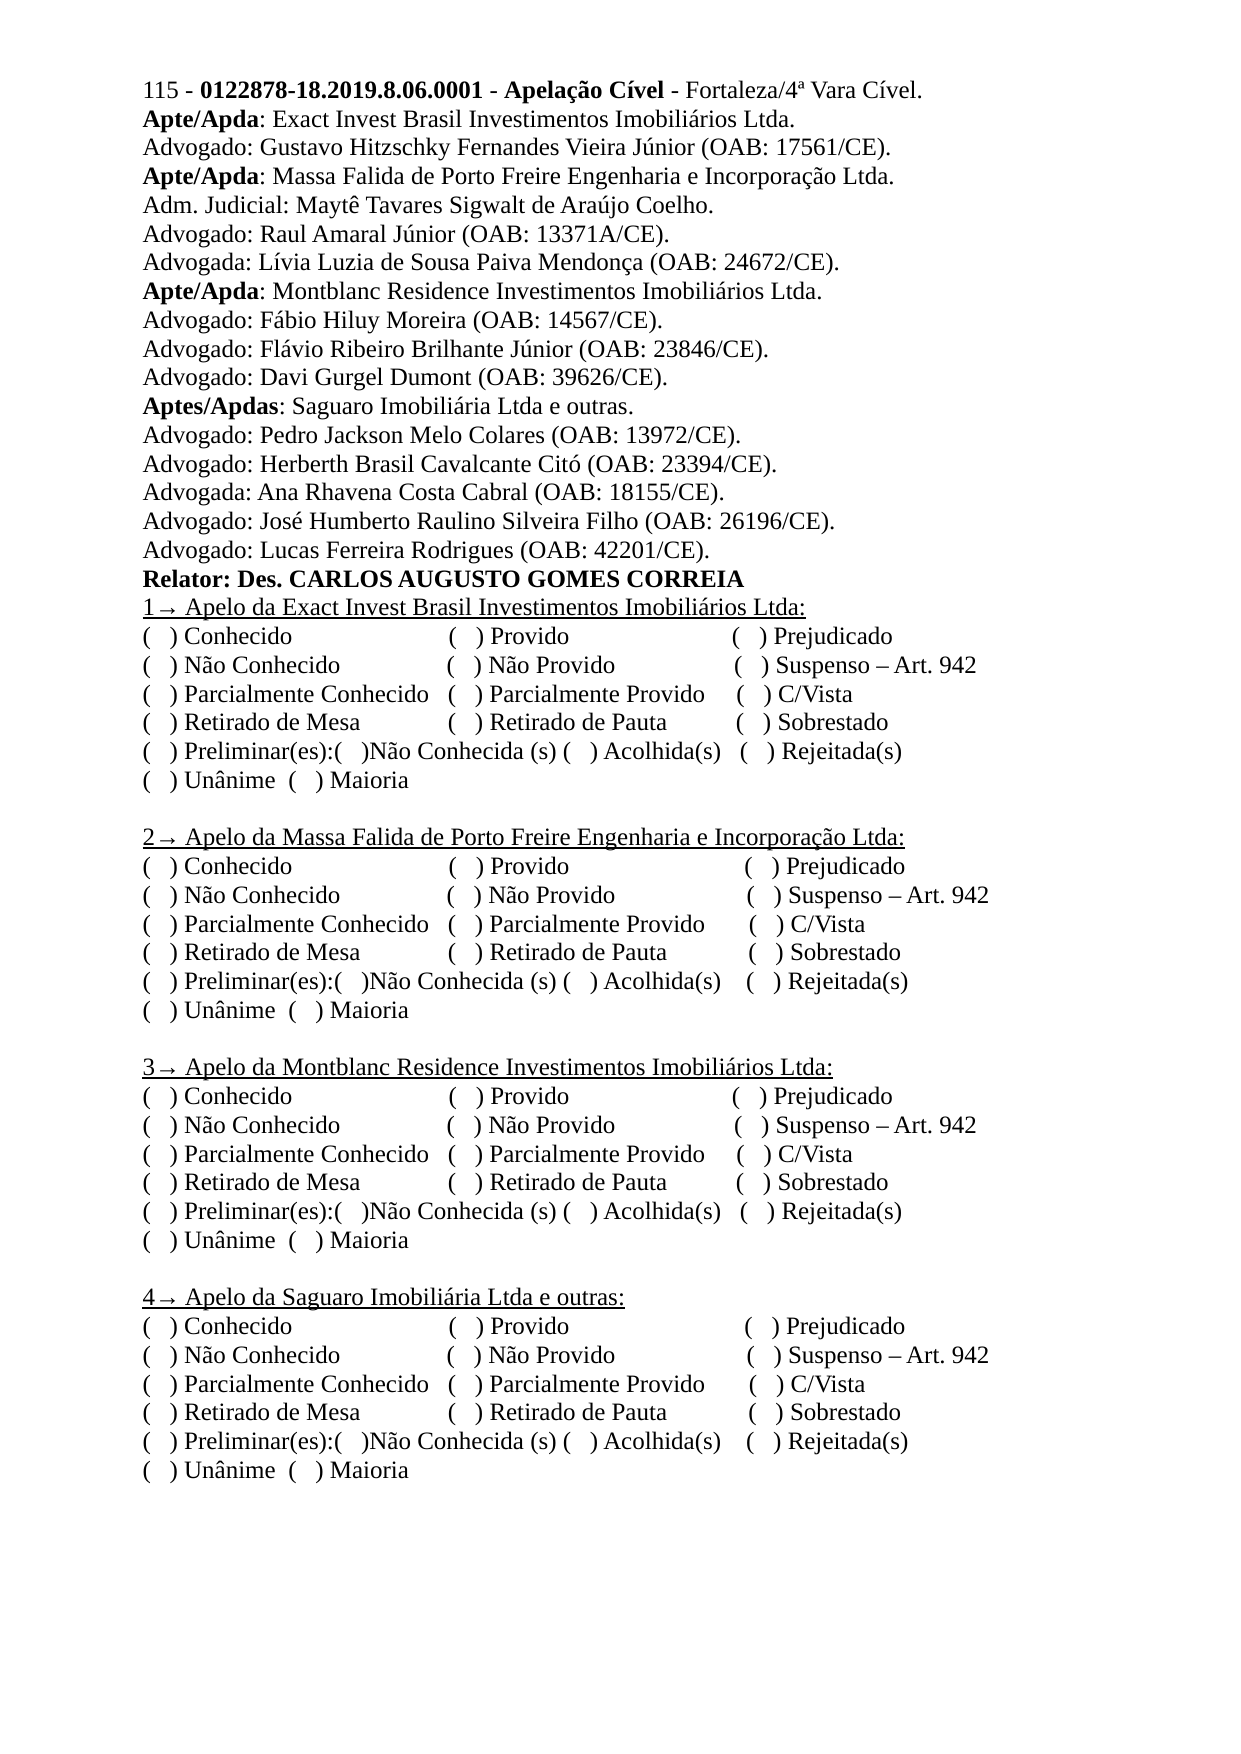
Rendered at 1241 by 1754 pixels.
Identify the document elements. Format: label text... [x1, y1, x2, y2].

text Advogado: Raul Amaral Júnior (OAB: 13371A/CE). [142, 219, 1141, 247]
text Advogado: Flávio Ribeiro Brilhante Júnior (OAB: 23846/CE). [142, 334, 1141, 362]
text ( ) Retirado de Mesa ( ) Retirado de Pauta ( ) Sobrestado [142, 1397, 1158, 1426]
text ( ) Parcialmente Conhecido ( ) Parcialmente Provido ( ) C/Vista [142, 1139, 1158, 1167]
text Advogado: Herberth Brasil Cavalcante Citó (OAB: 23394/CE). [142, 449, 1141, 477]
text Apte/Apda: Exact Invest Brasil Investimentos Imobiliários Ltda. [142, 104, 1141, 132]
text ( ) Unânime ( ) Maioria [142, 1225, 1158, 1254]
text Advogado: Fábio Hiluy Moreira (OAB: 14567/CE). [142, 305, 1141, 334]
text ( ) Não Conhecido ( ) Não Provido ( ) Suspenso – Art. 942 [142, 1340, 1158, 1369]
text ( ) Preliminar(es):( )Não Conhecida (s) ( ) Acolhida(s) ( ) Rejeitada(s) [142, 736, 1158, 765]
text Advogado: Lucas Ferreira Rodrigues (OAB: 42201/CE). [142, 535, 1141, 564]
text 3→ Apelo da Montblanc Residence Investimentos Imobiliários Ltda: [142, 1052, 1141, 1081]
text ( ) Parcialmente Conhecido ( ) Parcialmente Provido ( ) C/Vista [142, 679, 1158, 707]
text Aptes/Apdas: Saguaro Imobiliária Ltda e outras. [142, 391, 1141, 420]
text 2→ Apelo da Massa Falida de Porto Freire Engenharia e Incorporação Ltda: [142, 822, 1141, 851]
text Apte/Apda: Massa Falida de Porto Freire Engenharia e Incorporação Ltda. [142, 161, 1141, 190]
text ( ) Conhecido ( ) Provido ( ) Prejudicado [142, 1311, 1141, 1340]
text ( ) Não Conhecido ( ) Não Provido ( ) Suspenso – Art. 942 [142, 880, 1158, 909]
text ( ) Retirado de Mesa ( ) Retirado de Pauta ( ) Sobrestado [142, 1167, 1158, 1196]
text Adm. Judicial: Maytê Tavares Sigwalt de Araújo Coelho. [142, 190, 1141, 219]
text ( ) Unânime ( ) Maioria [142, 1455, 1158, 1484]
text ( ) Unânime ( ) Maioria [142, 765, 1158, 794]
text ( ) Conhecido ( ) Provido ( ) Prejudicado [142, 851, 1141, 880]
text ( ) Não Conhecido ( ) Não Provido ( ) Suspenso – Art. 942 [142, 650, 1158, 679]
text Relator: Des. CARLOS AUGUSTO GOMES CORREIA [142, 564, 1141, 592]
text Advogada: Ana Rhavena Costa Cabral (OAB: 18155/CE). [142, 477, 1141, 506]
text Advogado: Davi Gurgel Dumont (OAB: 39626/CE). [142, 362, 1141, 391]
text 115 - 0122878-18.2019.8.06.0001 - Apelação Cível - Fortaleza/4ª Vara Cível. [142, 75, 1141, 104]
text 1→ Apelo da Exact Invest Brasil Investimentos Imobiliários Ltda: [142, 592, 1141, 621]
text Apte/Apda: Montblanc Residence Investimentos Imobiliários Ltda. [142, 276, 1141, 305]
text ( ) Conhecido ( ) Provido ( ) Prejudicado [142, 1081, 1141, 1110]
text Advogado: Gustavo Hitzschky Fernandes Vieira Júnior (OAB: 17561/CE). [142, 132, 1141, 161]
text ( ) Parcialmente Conhecido ( ) Parcialmente Provido ( ) C/Vista [142, 909, 1158, 937]
text ( ) Unânime ( ) Maioria [142, 995, 1158, 1024]
text ( ) Retirado de Mesa ( ) Retirado de Pauta ( ) Sobrestado [142, 707, 1158, 736]
text Advogada: Lívia Luzia de Sousa Paiva Mendonça (OAB: 24672/CE). [142, 247, 1141, 276]
text ( ) Parcialmente Conhecido ( ) Parcialmente Provido ( ) C/Vista [142, 1369, 1158, 1397]
text ( ) Preliminar(es):( )Não Conhecida (s) ( ) Acolhida(s) ( ) Rejeitada(s) [142, 966, 1158, 995]
text Advogado: Pedro Jackson Melo Colares (OAB: 13972/CE). [142, 420, 1141, 449]
text ( ) Não Conhecido ( ) Não Provido ( ) Suspenso – Art. 942 [142, 1110, 1158, 1139]
text 4→ Apelo da Saguaro Imobiliária Ltda e outras: [142, 1282, 1141, 1311]
text ( ) Conhecido ( ) Provido ( ) Prejudicado [142, 621, 1141, 650]
text ( ) Preliminar(es):( )Não Conhecida (s) ( ) Acolhida(s) ( ) Rejeitada(s) [142, 1196, 1158, 1225]
text Advogado: José Humberto Raulino Silveira Filho (OAB: 26196/CE). [142, 506, 1141, 535]
text ( ) Retirado de Mesa ( ) Retirado de Pauta ( ) Sobrestado [142, 937, 1158, 966]
text ( ) Preliminar(es):( )Não Conhecida (s) ( ) Acolhida(s) ( ) Rejeitada(s) [142, 1426, 1158, 1455]
